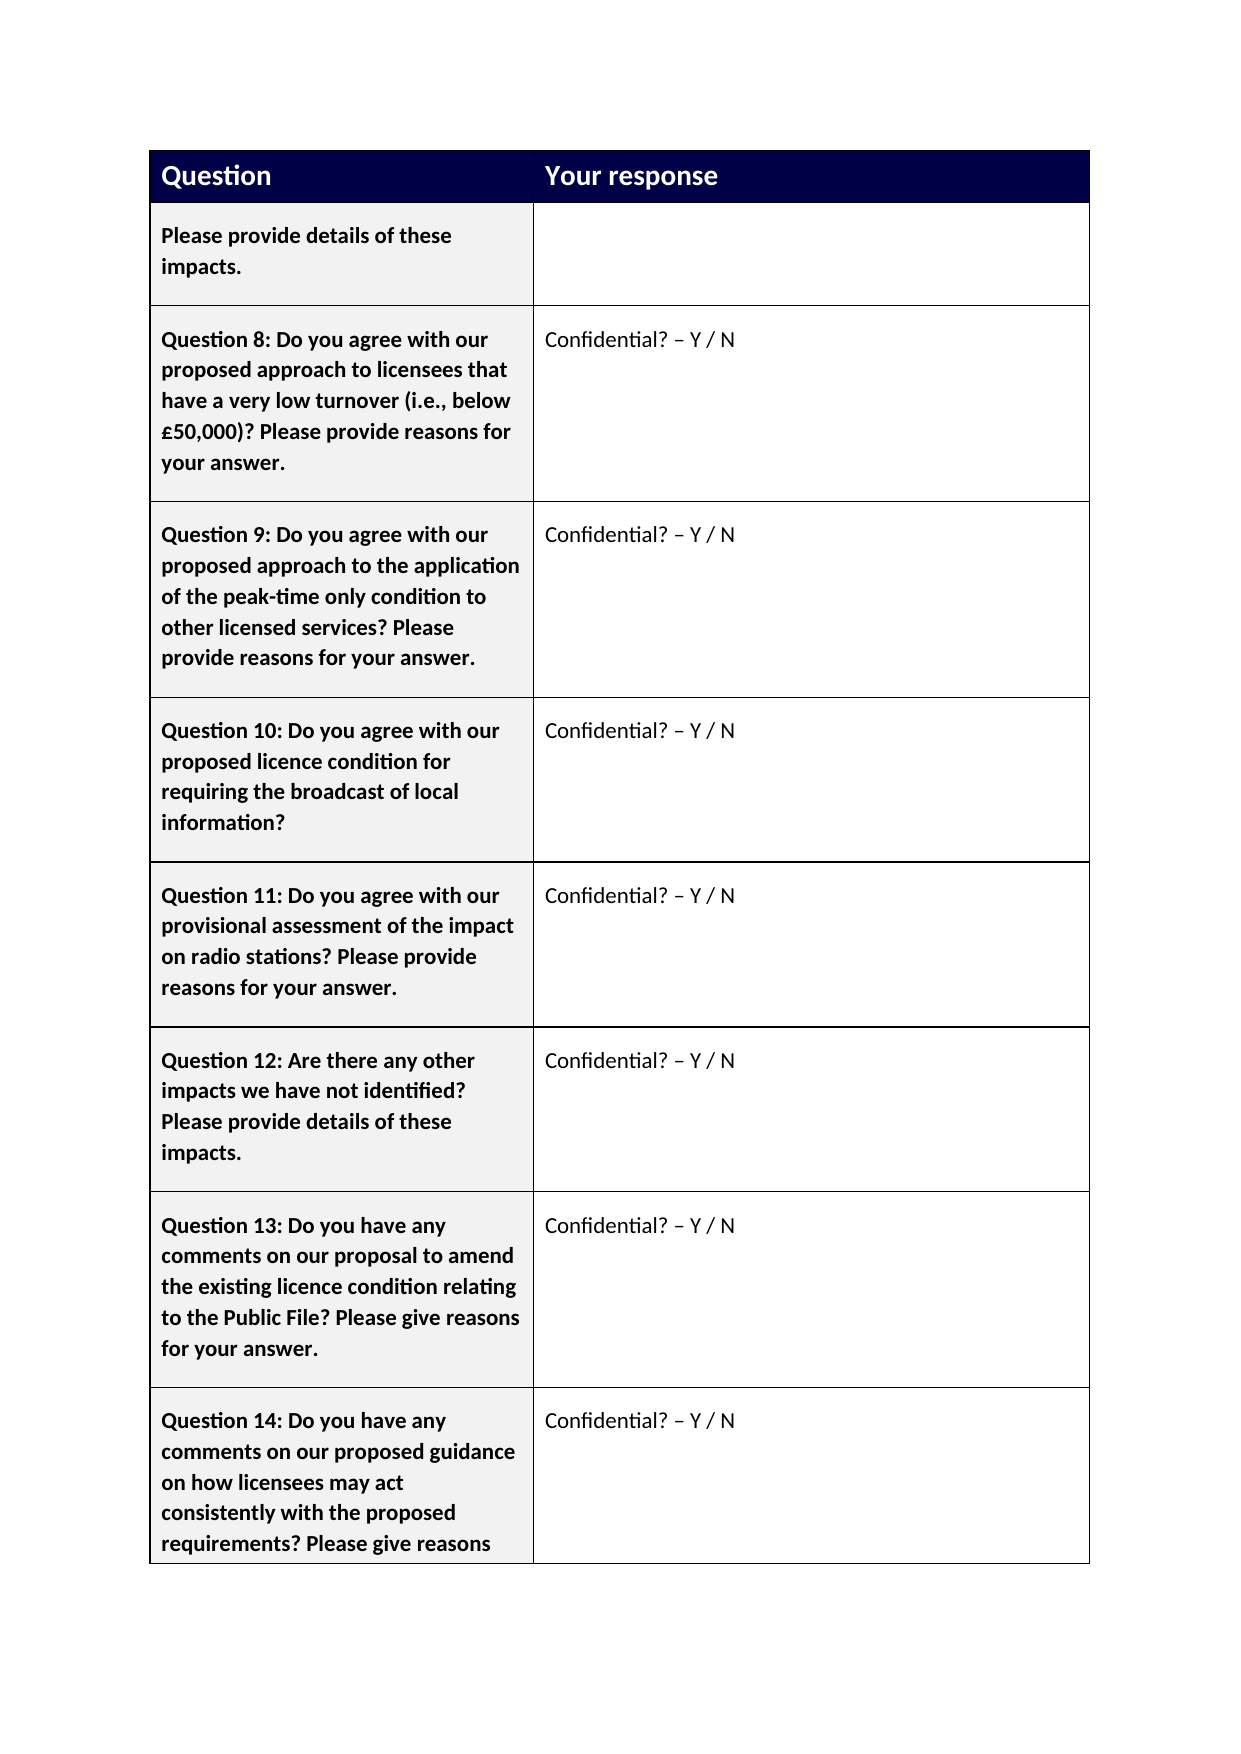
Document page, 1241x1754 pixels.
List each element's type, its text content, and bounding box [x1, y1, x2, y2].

table_cell Confidential? – Y / N [534, 1192, 1089, 1387]
table_cell Confidential? – Y / N [534, 306, 1089, 501]
table_cell Please provide details of these impacts. [151, 203, 533, 305]
table_cell Question 12: Are there any other impacts we have not identified? Please provide details of these impacts. [151, 1028, 533, 1191]
table_cell Confidential? – Y / N [534, 1388, 1089, 1563]
table_cell Confidential? – Y / N [534, 1028, 1089, 1191]
table_cell Confidential? – Y / N [534, 698, 1089, 861]
table_cell Confidential? – Y / N [534, 863, 1089, 1026]
table_cell Question 11: Do you agree with our provisional assessment of the impact on radio stations? Please provide reasons for your answer. [151, 863, 533, 1026]
table_cell [534, 203, 1089, 305]
table_cell Confidential? – Y / N [534, 502, 1089, 697]
table_cell Question 9: Do you agree with our proposed approach to the application of the peak-time only condition to other licensed services? Please provide reasons for your answer. [151, 502, 533, 697]
table_cell Question 10: Do you agree with our proposed licence condition for requiring the broadcast of local information? [151, 698, 533, 861]
table_cell Question 13: Do you have any comments on our proposal to amend the existing licence condition relating to the Public File? Please give reasons for your answer. [151, 1192, 533, 1387]
table_cell Question 14: Do you have any comments on our proposed guidance on how licensees may act consistently with the proposed requirements? Please give reasons [151, 1388, 533, 1563]
table_header Your response [534, 151, 1089, 202]
table_header Question [151, 151, 533, 202]
table_cell Question 8: Do you agree with our proposed approach to licensees that have a very low turnover (i.e., below £50,000)? Please provide reasons for your answer. [151, 306, 533, 501]
